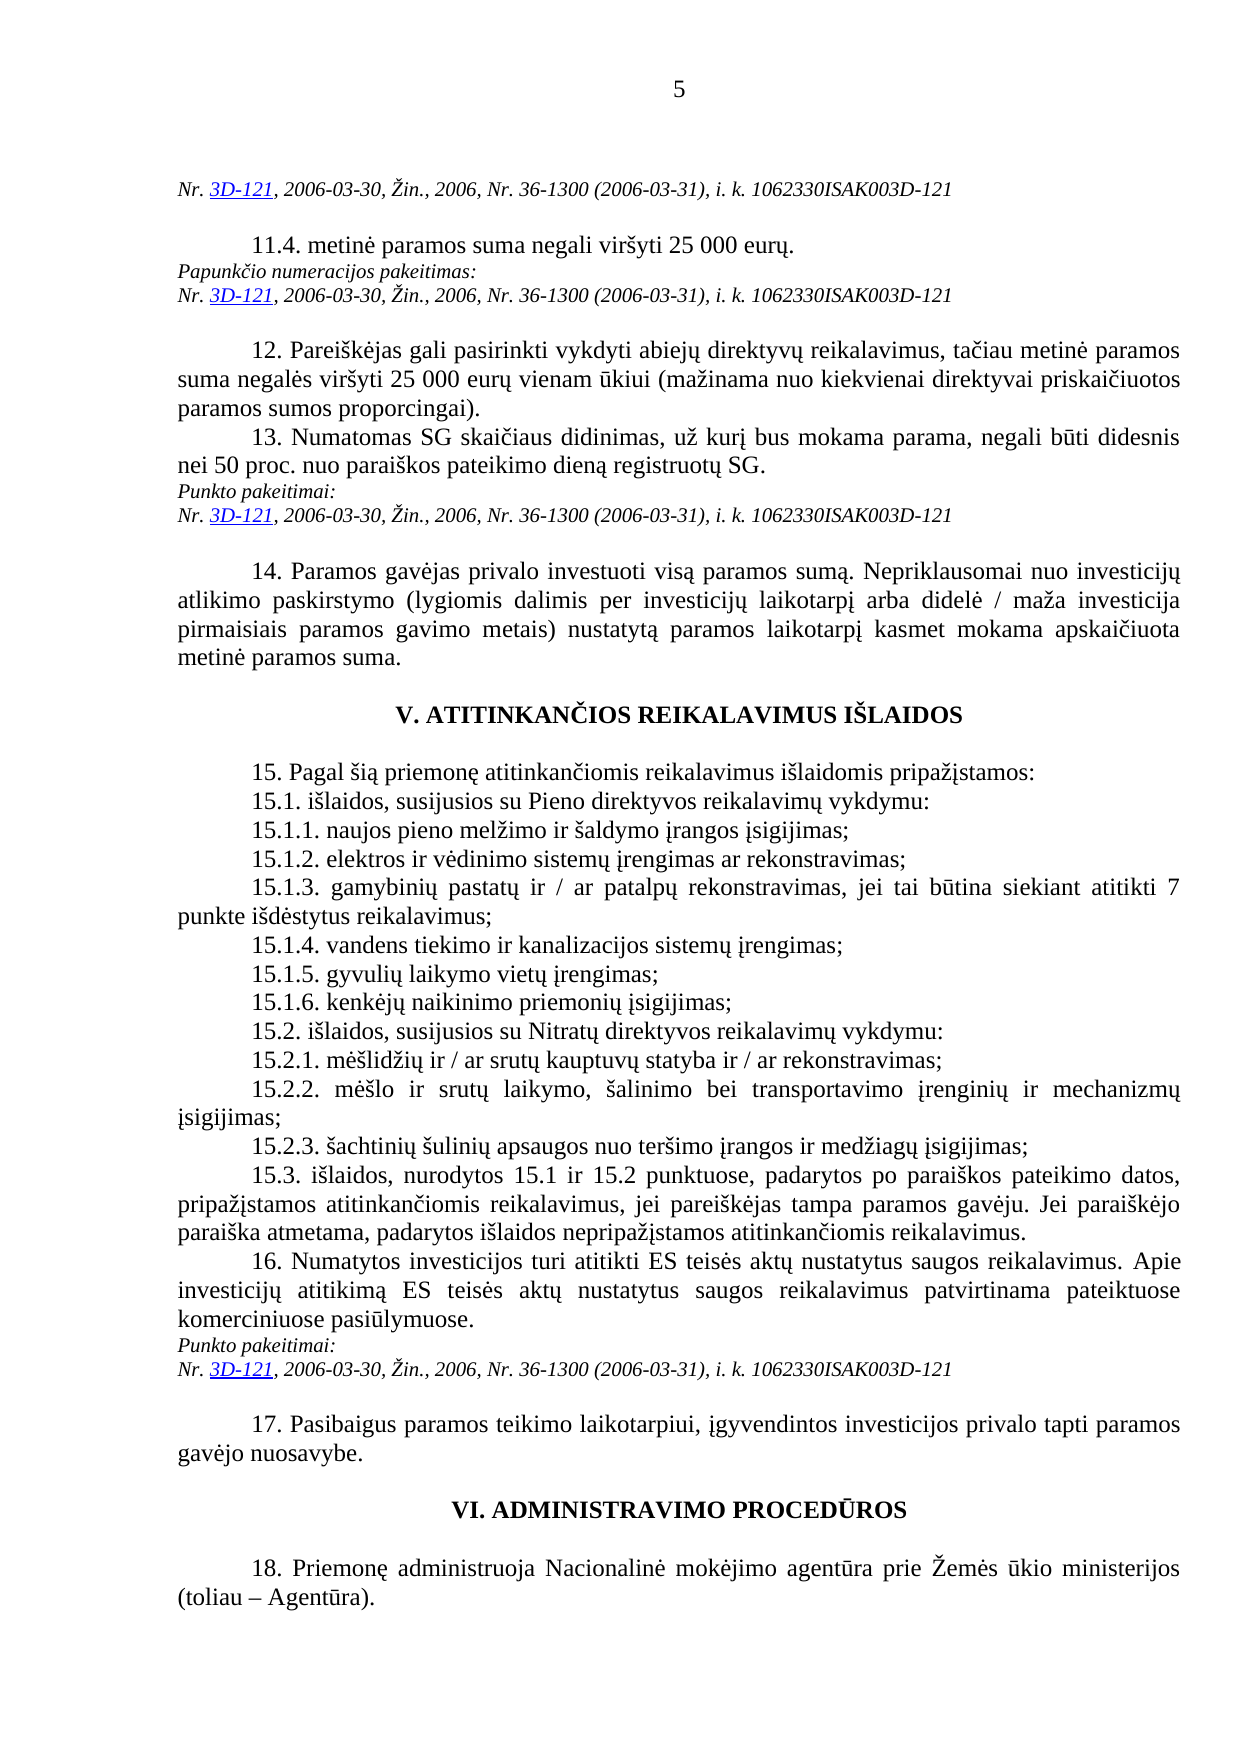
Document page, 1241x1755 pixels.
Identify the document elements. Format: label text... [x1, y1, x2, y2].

text Papunkčio numeracijos pakeitimas: [177, 259, 1181, 283]
text 15.3. išlaidos, nurodytos 15.1 ir 15.2 punktuose, padarytos po paraiškos pateikimo datos, pripažįstamos atitinkančiomis reikalavimus, jei pareiškėjas tampa paramos gavėju. Jei paraiškėjo paraiška atmetama, padarytos išlaidos nepripažįstamos atitinkančiomis reikalavimus. [177, 1160, 1181, 1246]
text 15.1.3. gamybinių pastatų ir / ar patalpų rekonstravimas, jei tai būtina siekiant atitikti 7 punkte išdėstytus reikalavimus; [177, 872, 1181, 930]
text V. ATITINKANČIOS REIKALAVIMUS IŠLAIDOS [177, 700, 1181, 729]
text Nr. 3D-121, 2006-03-30, Žin., 2006, Nr. 36-1300 (2006-03-31), i. k. 1062330ISAK003D-121 [177, 1357, 1181, 1381]
text 11.4. metinė paramos suma negali viršyti 25 000 eurų. [177, 230, 1181, 259]
text 14. Paramos gavėjas privalo investuoti visą paramos sumą. Nepriklausomai nuo investicijų atlikimo paskirstymo (lygiomis dalimis per investicijų laikotarpį arba didelė / maža investicija pirmaisiais paramos gavimo metais) nustatytą paramos laikotarpį kasmet mokama apskaičiuota metinė paramos suma. [177, 556, 1181, 671]
text 15.1.6. kenkėjų naikinimo priemonių įsigijimas; [177, 987, 1181, 1016]
text 15.2.1. mėšlidžių ir / ar srutų kauptuvų statyba ir / ar rekonstravimas; [177, 1045, 1181, 1074]
text VI. ADMINISTRAVIMO PROCEDŪROS [177, 1496, 1181, 1524]
text 15.2.3. šachtinių šulinių apsaugos nuo teršimo įrangos ir medžiagų įsigijimas; [177, 1131, 1181, 1160]
text 13. Numatomas SG skaičiaus didinimas, už kurį bus mokama parama, negali būti didesnis nei 50 proc. nuo paraiškos pateikimo dieną registruotų SG. [177, 422, 1181, 479]
text Punkto pakeitimai: [177, 479, 1181, 503]
text 16. Numatytos investicijos turi atitikti ES teisės aktų nustatytus saugos reikalavimus. Apie investicijų atitikimą ES teisės aktų nustatytus saugos reikalavimus patvirtinama pateiktuose komerciniuose pasiūlymuose. [177, 1246, 1181, 1332]
text 15.2. išlaidos, susijusios su Nitratų direktyvos reikalavimų vykdymu: [177, 1016, 1181, 1045]
text 12. Pareiškėjas gali pasirinkti vykdyti abiejų direktyvų reikalavimus, tačiau metinė paramos suma negalės viršyti 25 000 eurų vienam ūkiui (mažinama nuo kiekvienai direktyvai priskaičiuotos paramos sumos proporcingai). [177, 336, 1181, 422]
text 15.1.1. naujos pieno melžimo ir šaldymo įrangos įsigijimas; [177, 815, 1181, 844]
text 15.1.5. gyvulių laikymo vietų įrengimas; [177, 959, 1181, 987]
text 15.1. išlaidos, susijusios su Pieno direktyvos reikalavimų vykdymu: [177, 786, 1181, 815]
text Nr. 3D-121, 2006-03-30, Žin., 2006, Nr. 36-1300 (2006-03-31), i. k. 1062330ISAK003D-121 [177, 503, 1181, 527]
text Nr. 3D-121, 2006-03-30, Žin., 2006, Nr. 36-1300 (2006-03-31), i. k. 1062330ISAK003D-121 [177, 177, 1181, 201]
text 15. Pagal šią priemonę atitinkančiomis reikalavimus išlaidomis pripažįstamos: [177, 757, 1181, 786]
text 15.1.4. vandens tiekimo ir kanalizacijos sistemų įrengimas; [177, 930, 1181, 959]
text 15.1.2. elektros ir vėdinimo sistemų įrengimas ar rekonstravimas; [177, 844, 1181, 872]
text 17. Pasibaigus paramos teikimo laikotarpiui, įgyvendintos investicijos privalo tapti paramos gavėjo nuosavybe. [177, 1409, 1181, 1467]
text 15.2.2. mėšlo ir srutų laikymo, šalinimo bei transportavimo įrenginių ir mechanizmų įsigijimas; [177, 1074, 1181, 1131]
text Punkto pakeitimai: [177, 1332, 1181, 1357]
text 18. Priemonę administruoja Nacionalinė mokėjimo agentūra prie Žemės ūkio ministerijos (toliau – Agentūra). [177, 1553, 1181, 1611]
text Nr. 3D-121, 2006-03-30, Žin., 2006, Nr. 36-1300 (2006-03-31), i. k. 1062330ISAK003D-121 [177, 283, 1181, 307]
